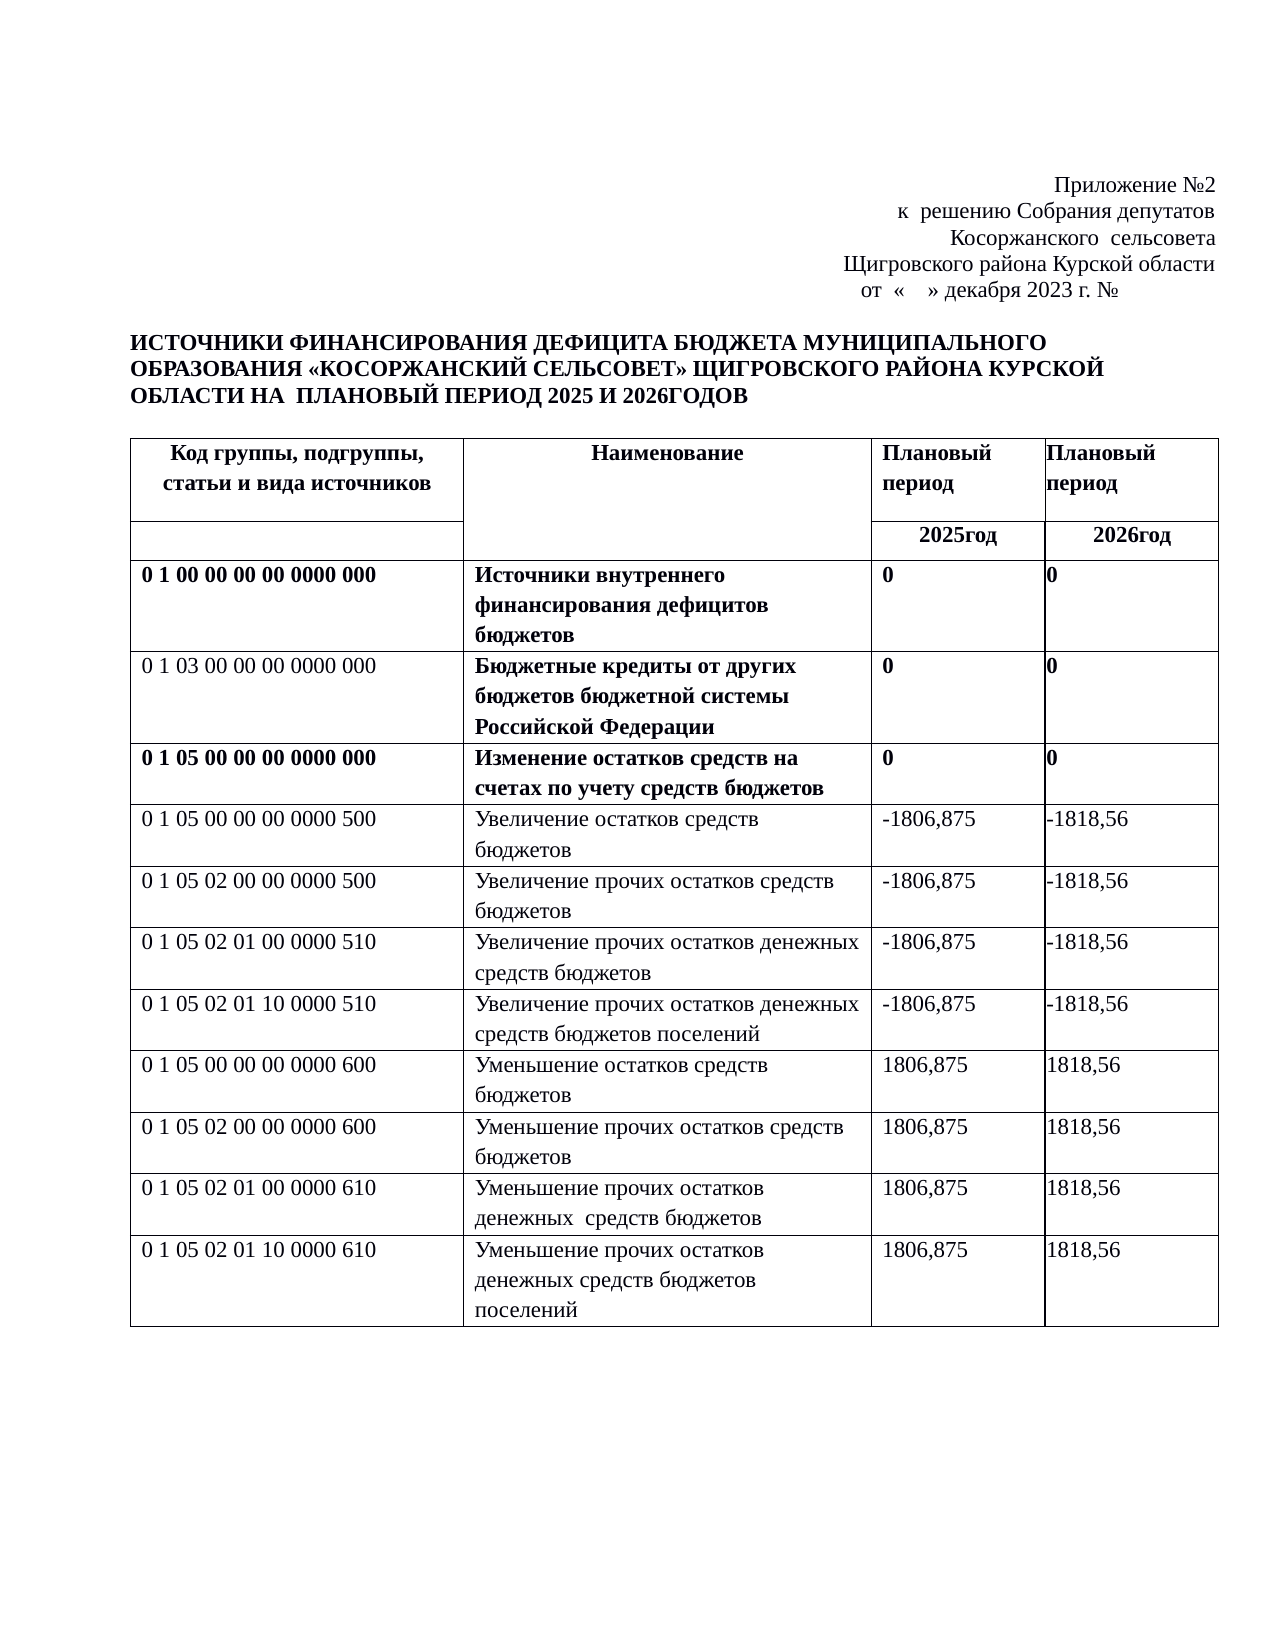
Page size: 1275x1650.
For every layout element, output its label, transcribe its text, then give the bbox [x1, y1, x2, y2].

table_cell [1219, 651, 1275, 743]
table_header Наименование [464, 439, 871, 559]
table_cell -1806,875 [872, 928, 1044, 989]
table_cell [1219, 1050, 1275, 1112]
table_cell 0 [872, 744, 1044, 804]
table_cell [1219, 927, 1275, 989]
text к решению Собрания депутатов [130, 197, 1216, 223]
table_cell -1818,56 [1046, 867, 1218, 927]
table_header [1219, 438, 1275, 521]
table_cell 1806,875 [872, 1174, 1044, 1234]
table_cell 1818,56 [1046, 1113, 1218, 1173]
table_cell 0 1 03 00 00 00 0000 000 [131, 652, 463, 743]
table_cell [1219, 743, 1275, 804]
table_cell 0 [872, 652, 1044, 743]
table_cell 0 1 05 02 01 00 0000 510 [131, 928, 463, 989]
table_cell Уменьшение остатков средств бюджетов [464, 1051, 871, 1112]
table_cell 2026год [1046, 522, 1218, 559]
table_cell Источники внутреннего финансирования дефицитов бюджетов [464, 561, 871, 651]
table_cell Увеличение прочих остатков денежных средств бюджетов поселений [464, 990, 871, 1050]
table_cell 1806,875 [872, 1236, 1044, 1326]
table_cell Увеличение прочих остатков средств бюджетов [464, 867, 871, 927]
table_cell Бюджетные кредиты от других бюджетов бюджетной системы Российской Федерации [464, 652, 871, 743]
table_cell [1219, 1112, 1275, 1173]
table_cell -1818,56 [1046, 928, 1218, 989]
table_cell Изменение остатков средств на счетах по учету средств бюджетов [464, 744, 871, 804]
table_cell 0 1 00 00 00 00 0000 000 [131, 561, 463, 651]
text Приложение №2 [130, 171, 1216, 197]
table_cell [1219, 1235, 1275, 1326]
text ИСТОЧНИКИ ФИНАНСИРОВАНИЯ ДЕФИЦИТА БЮДЖЕТА МУНИЦИПАЛЬНОГО ОБРАЗОВАНИЯ «КОСОРЖАНСКИЙ СЕЛЬСОВЕТ» ЩИГРОВСКОГО РАЙОНА КУРСКОЙ ОБЛАСТИ НА ПЛАНОВЫЙ ПЕРИОД 2025 И 2026ГОДОВ [130, 329, 1216, 408]
table_cell 2025год [872, 522, 1044, 559]
table_cell 0 [1046, 744, 1218, 804]
table_cell -1806,875 [872, 805, 1044, 866]
table_cell 0 1 05 02 01 00 0000 610 [131, 1174, 463, 1234]
table_cell [1219, 521, 1275, 559]
table_cell 0 1 05 00 00 00 0000 000 [131, 744, 463, 804]
table_cell [1219, 804, 1275, 866]
table_cell -1818,56 [1046, 990, 1218, 1050]
table_cell 0 1 05 00 00 00 0000 500 [131, 805, 463, 866]
table_cell Увеличение остатков средств бюджетов [464, 805, 871, 866]
table_cell -1806,875 [872, 990, 1044, 1050]
table_cell 0 1 05 00 00 00 0000 600 [131, 1051, 463, 1112]
table_cell 0 1 05 02 01 10 0000 510 [131, 990, 463, 1050]
table_header Плановый период [1046, 439, 1218, 521]
text Щигровского района Курской области [130, 250, 1216, 276]
text от « » декабря 2023 г. № [130, 276, 1216, 303]
table_cell [131, 522, 463, 559]
text Косоржанского сельсовета [130, 223, 1216, 250]
table_cell 0 [872, 561, 1044, 651]
table_cell -1806,875 [872, 867, 1044, 927]
table_cell Уменьшение прочих остатков средств бюджетов [464, 1113, 871, 1173]
table_cell 0 1 05 02 00 00 0000 600 [131, 1113, 463, 1173]
table_cell 0 1 05 02 00 00 0000 500 [131, 867, 463, 927]
table_cell [1219, 1173, 1275, 1234]
table_cell [1219, 989, 1275, 1050]
table_cell 1818,56 [1046, 1174, 1218, 1234]
table_cell [1219, 866, 1275, 927]
table_cell Уменьшение прочих остатков денежных средств бюджетов [464, 1174, 871, 1234]
table_cell Уменьшение прочих остатков денежных средств бюджетов поселений [464, 1236, 871, 1326]
table_cell 1818,56 [1046, 1236, 1218, 1326]
table_header Код группы, подгруппы, статьи и вида источников [131, 439, 463, 521]
table_cell 1818,56 [1046, 1051, 1218, 1112]
table_cell [1219, 560, 1275, 651]
table_cell 1806,875 [872, 1113, 1044, 1173]
table_cell Увеличение прочих остатков денежных средств бюджетов [464, 928, 871, 989]
table_cell 1806,875 [872, 1051, 1044, 1112]
table_header Плановый период [872, 439, 1045, 521]
table_cell -1818,56 [1046, 805, 1218, 866]
table_cell 0 [1046, 652, 1218, 743]
table_cell 0 1 05 02 01 10 0000 610 [131, 1236, 463, 1326]
table_cell 0 [1046, 561, 1218, 651]
